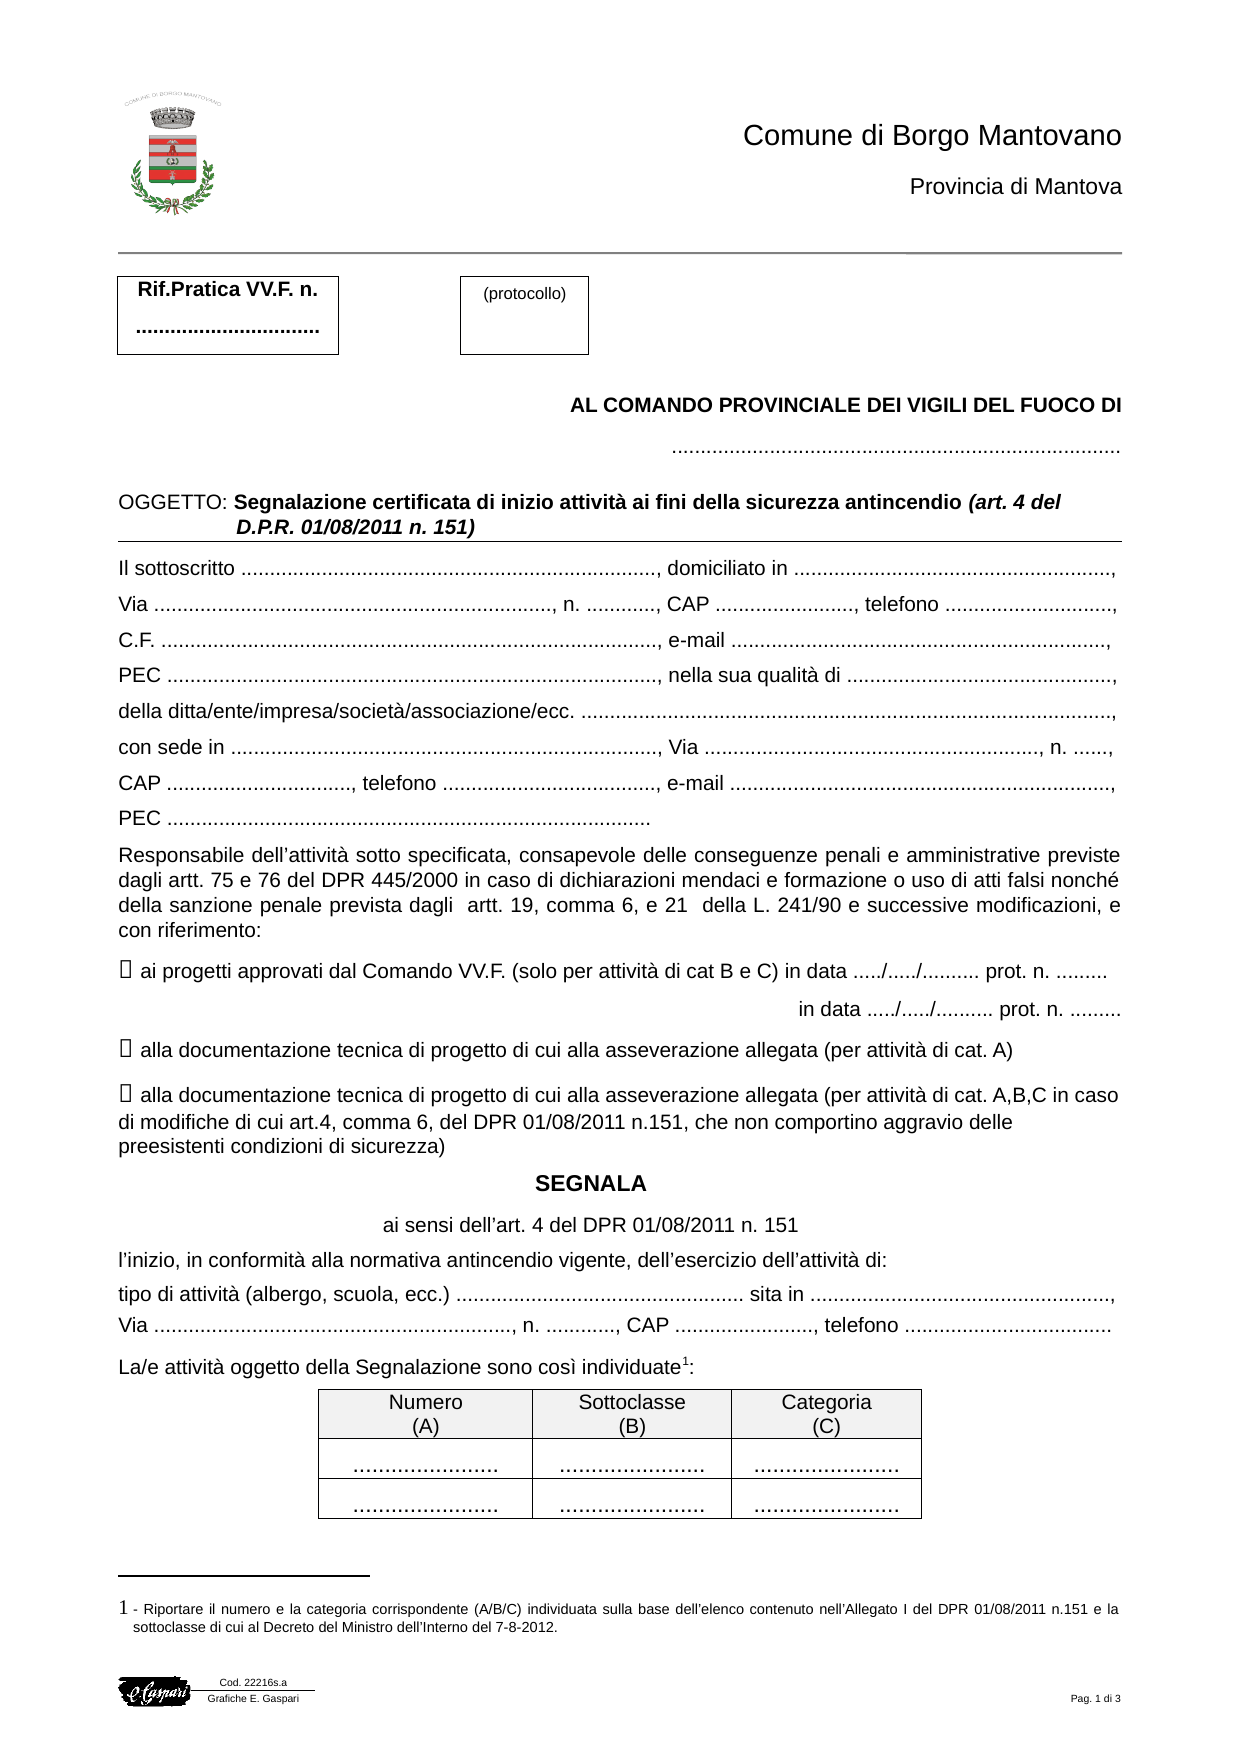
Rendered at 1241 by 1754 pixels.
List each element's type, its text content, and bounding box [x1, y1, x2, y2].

text tipo di attività (albergo, scuola, ecc.) .................................................. sita in ...................................................., Via .............................................................., n. ............, CAP ........................, telefono .................................... [118, 1282, 1122, 1337]
table_header Categoria (C) [732, 1390, 921, 1438]
table_header [339, 276, 460, 354]
table_cell ....................... [732, 1439, 921, 1478]
text  alla documentazione tecnica di progetto di cui alla asseverazione allegata (per attività di cat. A) [118, 1031, 1122, 1065]
text SEGNALA [118, 1170, 1064, 1196]
table_cell ....................... [319, 1439, 532, 1478]
table_cell ....................... [533, 1479, 731, 1518]
text Comune di Borgo Mantovano [224, 118, 1122, 152]
text .............................................................................. [118, 433, 1122, 457]
text Via ....................................................................., n. ............, CAP ........................, telefono ............................., [118, 592, 1122, 616]
text  alla documentazione tecnica di progetto di cui alla asseverazione allegata (per attività di cat. A,B,C in caso di modifiche di cui art.4, comma 6, del DPR 01/08/2011 n.151, che non comportino aggravio delle preesistenti condizioni di sicurezza) [118, 1076, 1122, 1157]
text l’inizio, in conformità alla normativa antincendio vigente, dell’esercizio dell’attività di: [118, 1247, 1122, 1271]
text con sede in .........................................................................., Via .........................................................., n. ......, [118, 734, 1122, 758]
text AL COMANDO PROVINCIALE DEI VIGILI DEL FUOCO DI [118, 393, 1122, 417]
text Provincia di Mantova [224, 173, 1122, 200]
table_header Numero (A) [319, 1390, 532, 1438]
table_header Sottoclasse (B) [533, 1390, 731, 1438]
text PEC .................................................................................... [118, 806, 1122, 830]
text Il sottoscritto ........................................................................, domiciliato in ......................................................., [118, 556, 1122, 580]
text - Riportare il numero e la categoria corrispondente (A/B/C) individuata sulla base dell’elenco contenuto nell’Allegato I del DPR 01/08/2011 n.151 e la sottoclasse di cui al Decreto del Ministro dell’Interno del 7-8-2012. [118, 1595, 1122, 1636]
text C.F. ......................................................................................, e-mail ................................................................., [118, 627, 1122, 651]
text Responsabile dell’attività sotto specificata, consapevole delle conseguenze penali e amministrative previste dagli artt. 75 e 76 del DPR 445/2000 in caso di dichiarazioni mendaci e formazione o uso di atti falsi nonché della sanzione penale prevista dagli artt. 19, comma 6, e 21 della L. 241/90 e successive modificazioni, e con riferimento: [118, 842, 1122, 942]
text ai sensi dell’art. 4 del DPR 01/08/2011 n. 151 [118, 1213, 1064, 1237]
text della ditta/ente/impresa/società/associazione/ecc. ............................................................................................, [118, 699, 1122, 723]
text CAP ................................, telefono ....................................., e-mail .................................................................., [118, 770, 1122, 794]
table_header (protocollo) [461, 277, 588, 354]
picture [122, 87, 224, 219]
text La/e attività oggetto della Segnalazione sono così individuate: [118, 1354, 1122, 1378]
picture [117, 1675, 191, 1707]
table_cell ....................... [533, 1439, 731, 1478]
text PEC ....................................................................................., nella sua qualità di .............................................., [118, 663, 1122, 687]
table_header Rif.Pratica VV.F. n. ................................ [118, 277, 338, 354]
table_cell ....................... [732, 1479, 921, 1518]
text OGGETTO: Segnalazione certificata di inizio attività ai fini della sicurezza antincendio (art. 4 del D.P.R. 01/08/2011 n. 151) [118, 490, 1122, 541]
text in data ...../...../.......... prot. n. ......... [118, 997, 1122, 1021]
table_cell ....................... [319, 1479, 532, 1518]
text  ai progetti approvati dal Comando VV.F. (solo per attività di cat B e C) in data ...../...../.......... prot. n. ......... [118, 952, 1122, 986]
